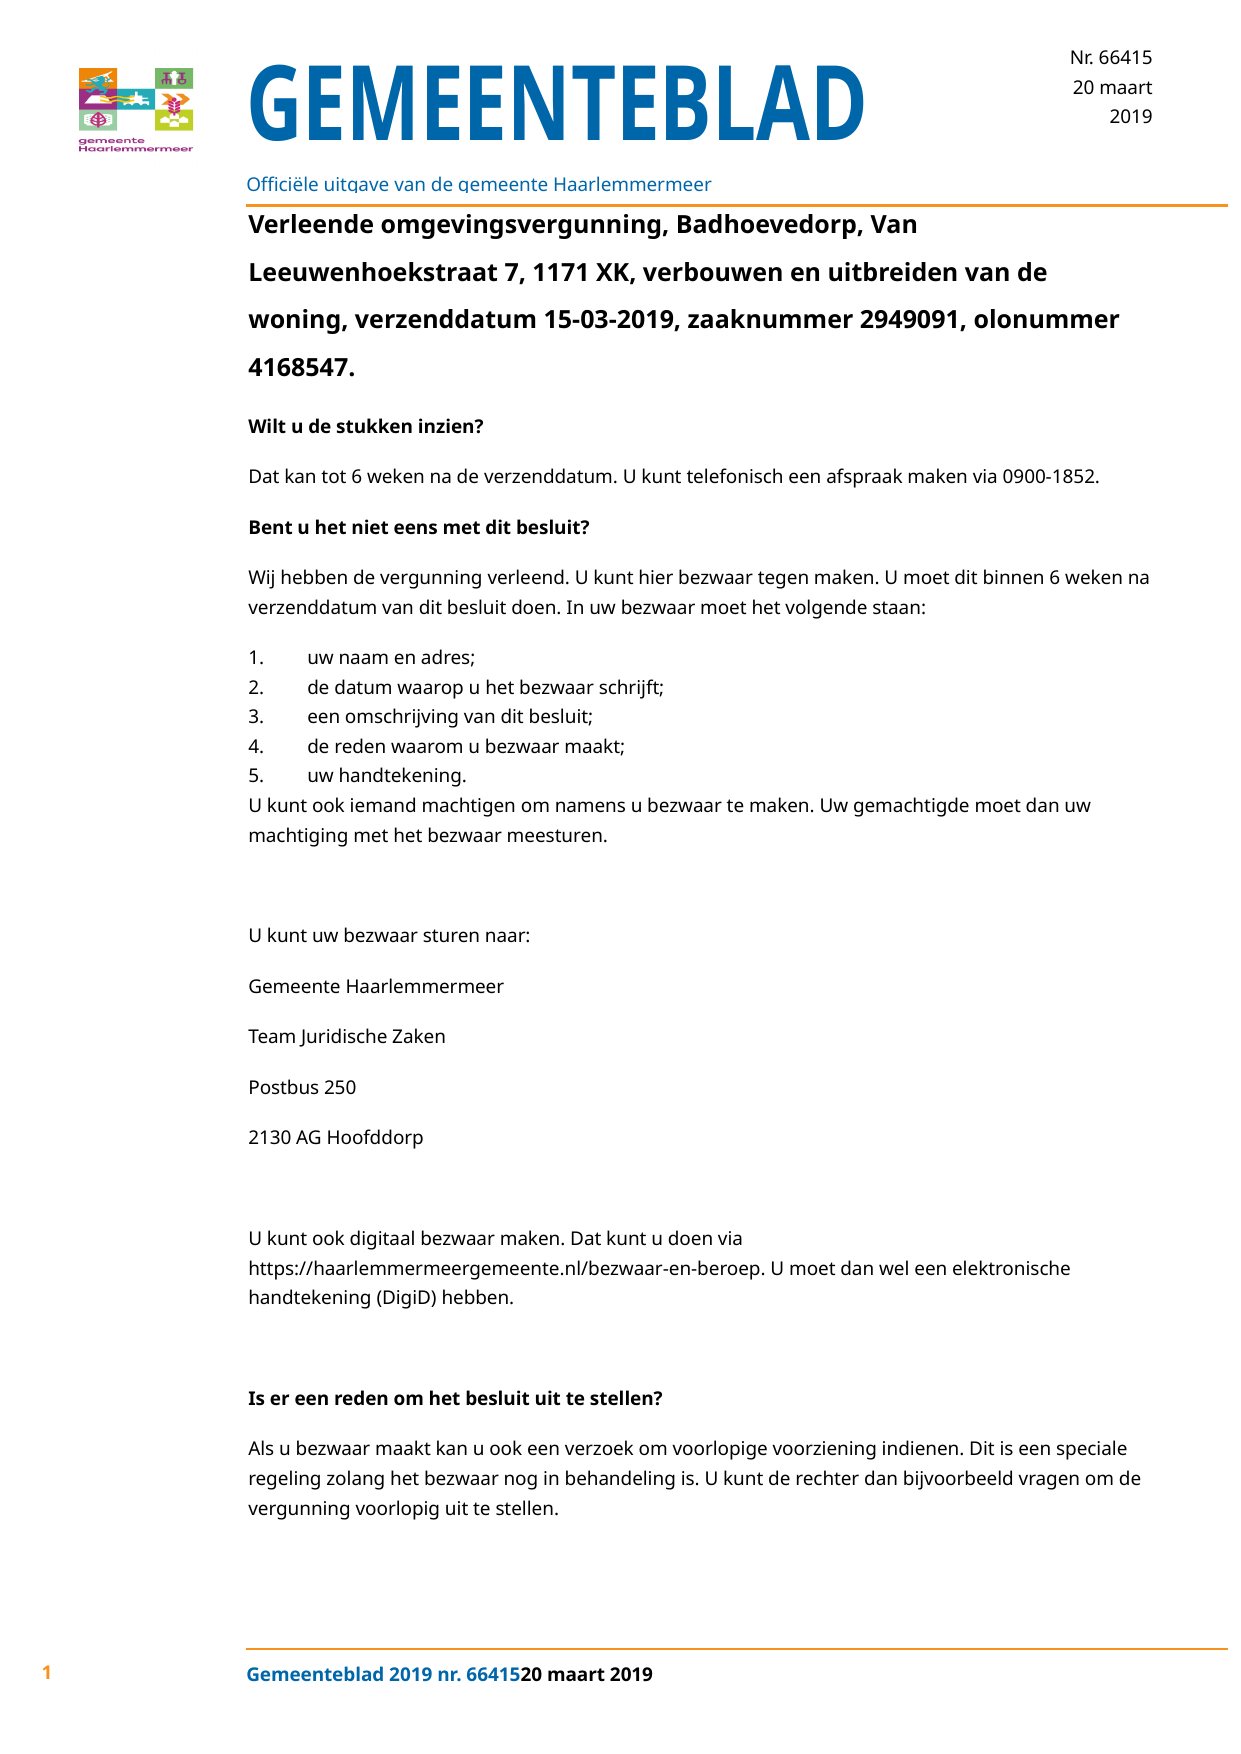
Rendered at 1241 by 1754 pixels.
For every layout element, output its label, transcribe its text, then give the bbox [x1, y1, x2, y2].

text U kunt uw bezwaar sturen naar: [248, 923, 1152, 948]
text 2130 AG Hoofddorp [248, 1124, 1152, 1150]
text Bent u het niet eens met dit besluit? [248, 514, 1152, 540]
list uw handtekening. [248, 763, 1152, 788]
text Postbus 250 [248, 1074, 1152, 1100]
list de datum waarop u het bezwaar schrijft; [248, 674, 1152, 700]
list uw naam en adres; [248, 644, 1152, 670]
text Wilt u de stukken inzien? [248, 413, 1152, 439]
text Verleende omgevingsvergunning, Badhoevedorp, Van Leeuwenhoekstraat 7, 1171 XK, verbouwen en uitbreiden van de woning, verzenddatum 15-03-2019, zaaknummer 2949091, olonummer 4168547. [248, 207, 1152, 384]
list een omschrijving van dit besluit; [248, 703, 1152, 729]
text Wij hebben de vergunning verleend. U kunt hier bezwaar tegen maken. U moet dit binnen 6 weken na verzenddatum van dit besluit doen. In uw bezwaar moet het volgende staan: [248, 564, 1152, 620]
text U kunt ook digitaal bezwaar maken. Dat kunt u doen via https://haarlemmermeergemeente.nl/bezwaar-en-beroep. U moet dan wel een elektronische handtekening (DigiD) hebben. [248, 1225, 1152, 1310]
text Team Juridische Zaken [248, 1023, 1152, 1049]
picture [41, 47, 231, 172]
text U kunt ook iemand machtigen om namens u bezwaar te maken. Uw gemachtigde moet dan uw machtiging met het bezwaar meesturen. [248, 792, 1152, 848]
list de reden waarom u bezwaar maakt; [248, 733, 1152, 759]
text Gemeente Haarlemmermeer [248, 973, 1152, 999]
text Als u bezwaar maakt kan u ook een verzoek om voorlopige voorziening indienen. Dit is een speciale regeling zolang het bezwaar nog in behandeling is. U kunt de rechter dan bijvoorbeeld vragen om de vergunning voorlopig uit te stellen. [248, 1436, 1152, 1521]
text Is er een reden om het besluit uit te stellen? [248, 1385, 1152, 1411]
text Dat kan tot 6 weken na de verzenddatum. U kunt telefonisch een afspraak maken via 0900-1852. [248, 463, 1152, 489]
